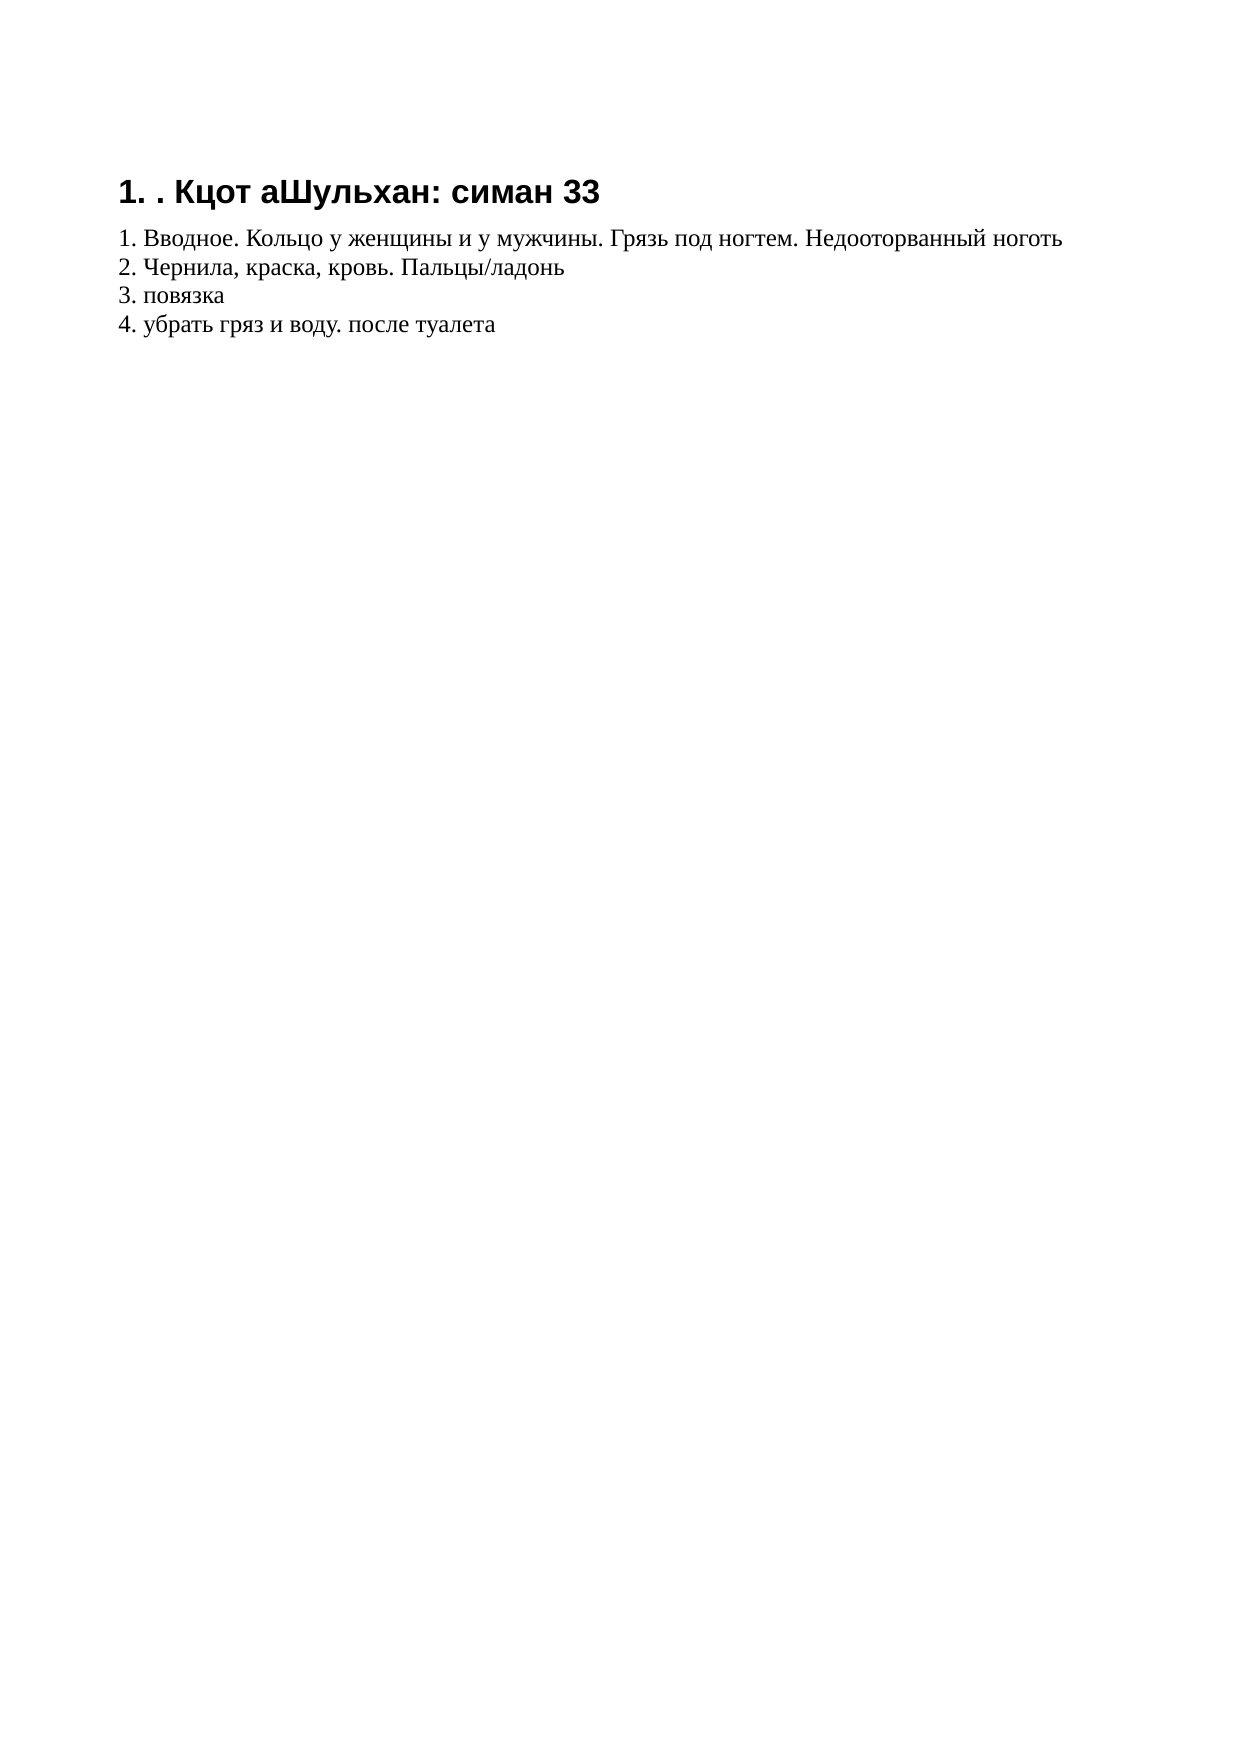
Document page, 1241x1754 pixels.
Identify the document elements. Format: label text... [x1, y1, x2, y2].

text 1. Вводное. Кольцо у женщины и у мужчины. Грязь под ногтем. Недооторванный ноготь [118, 176, 1122, 204]
text 3. повязка [118, 233, 1122, 262]
text 4. убрать гряз и воду. после туалета [118, 262, 1122, 291]
subtitle . Кцот аШульхан: симан 33 [118, 147, 1122, 176]
text 2. Чернила, краска, кровь. Пальцы/ладонь [118, 204, 1122, 233]
